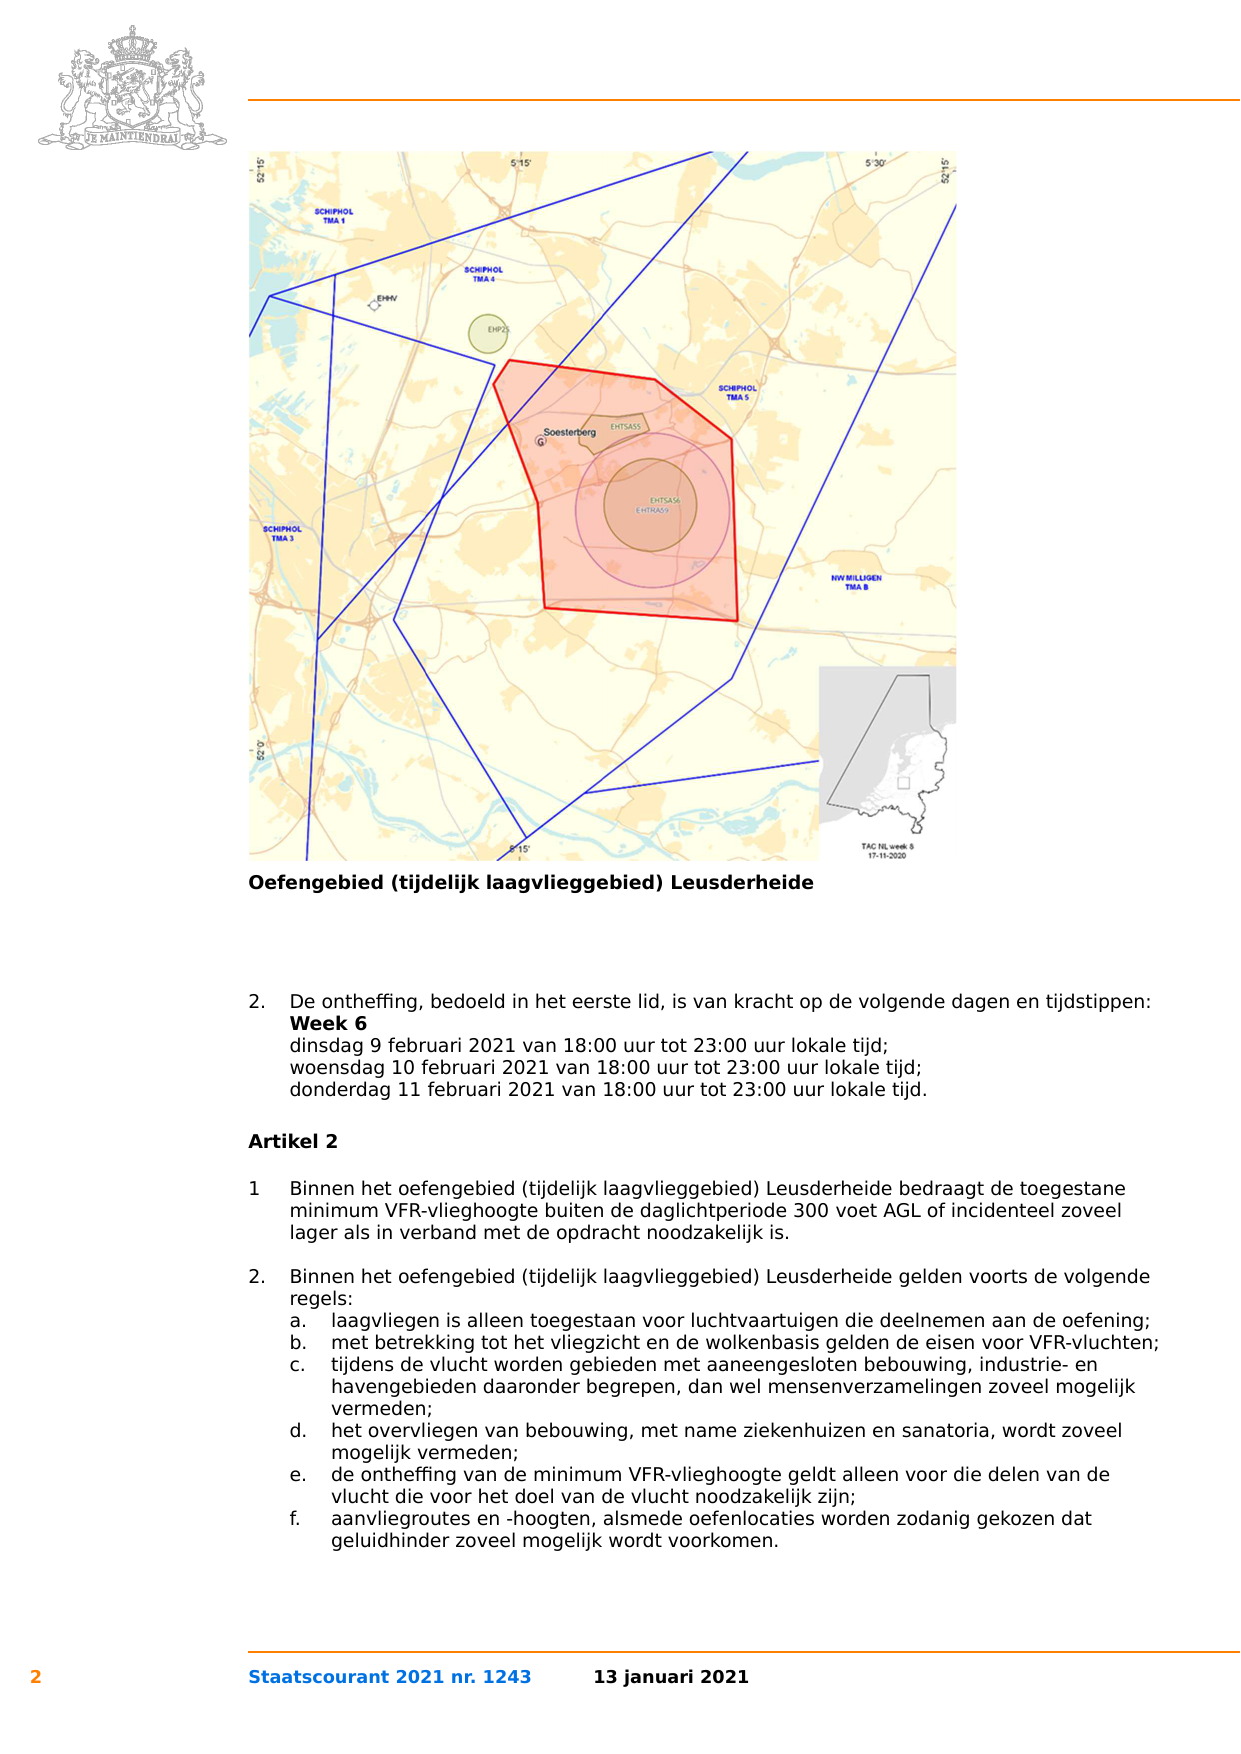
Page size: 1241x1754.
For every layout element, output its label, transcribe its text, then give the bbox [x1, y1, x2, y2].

text 1 Binnen het oefengebied (tijdelijk laagvlieggebied) Leusderheide bedraagt de toegestane minimum VFR-vlieghoogte buiten de daglichtperiode 300 voet AGL of incidenteel zoveel lager als in verband met de opdracht noodzakelijk is. [248, 1178, 1163, 1244]
picture [248, 151, 957, 861]
text d. het overvliegen van bebouwing, met name ziekenhuizen en sanatoria, wordt zoveel mogelijk vermeden; [289, 1419, 1163, 1463]
text b. met betrekking tot het vliegzicht en de wolkenbasis gelden de eisen voor VFR-vluchten; [289, 1332, 1163, 1354]
text f. aanvliegroutes en -hoogten, alsmede oefenlocaties worden zodanig gekozen dat geluidhinder zoveel mogelijk wordt voorkomen. [289, 1507, 1163, 1551]
text 2. Binnen het oefengebied (tijdelijk laagvlieggebied) Leusderheide gelden voorts de volgende regels: [248, 1266, 1163, 1310]
text c. tijdens de vlucht worden gebieden met aaneengesloten bebouwing, industrie- en havengebieden daaronder begrepen, dan wel mensenverzamelingen zoveel mogelijk vermeden; [289, 1354, 1163, 1419]
text Week 6 [289, 1013, 1163, 1035]
text a. laagvliegen is alleen toegestaan voor luchtvaartuigen die deelnemen aan de oefening; [289, 1310, 1163, 1332]
text donderdag 11 februari 2021 van 18:00 uur tot 23:00 uur lokale tijd. [289, 1079, 1163, 1101]
text dinsdag 9 februari 2021 van 18:00 uur tot 23:00 uur lokale tijd; [289, 1035, 1163, 1057]
subtitle Artikel 2 [248, 1131, 1163, 1153]
text woensdag 10 februari 2021 van 18:00 uur tot 23:00 uur lokale tijd; [289, 1057, 1163, 1079]
text e. de ontheffing van de minimum VFR-vlieghoogte geldt alleen voor die delen van de vlucht die voor het doel van de vlucht noodzakelijk zijn; [289, 1463, 1163, 1507]
text Oefengebied (tijdelijk laagvlieggebied) Leusderheide [248, 872, 957, 894]
text 2. De ontheffing, bedoeld in het eerste lid, is van kracht op de volgende dagen en tijdstippen: [248, 991, 1163, 1013]
picture [38, 25, 227, 150]
